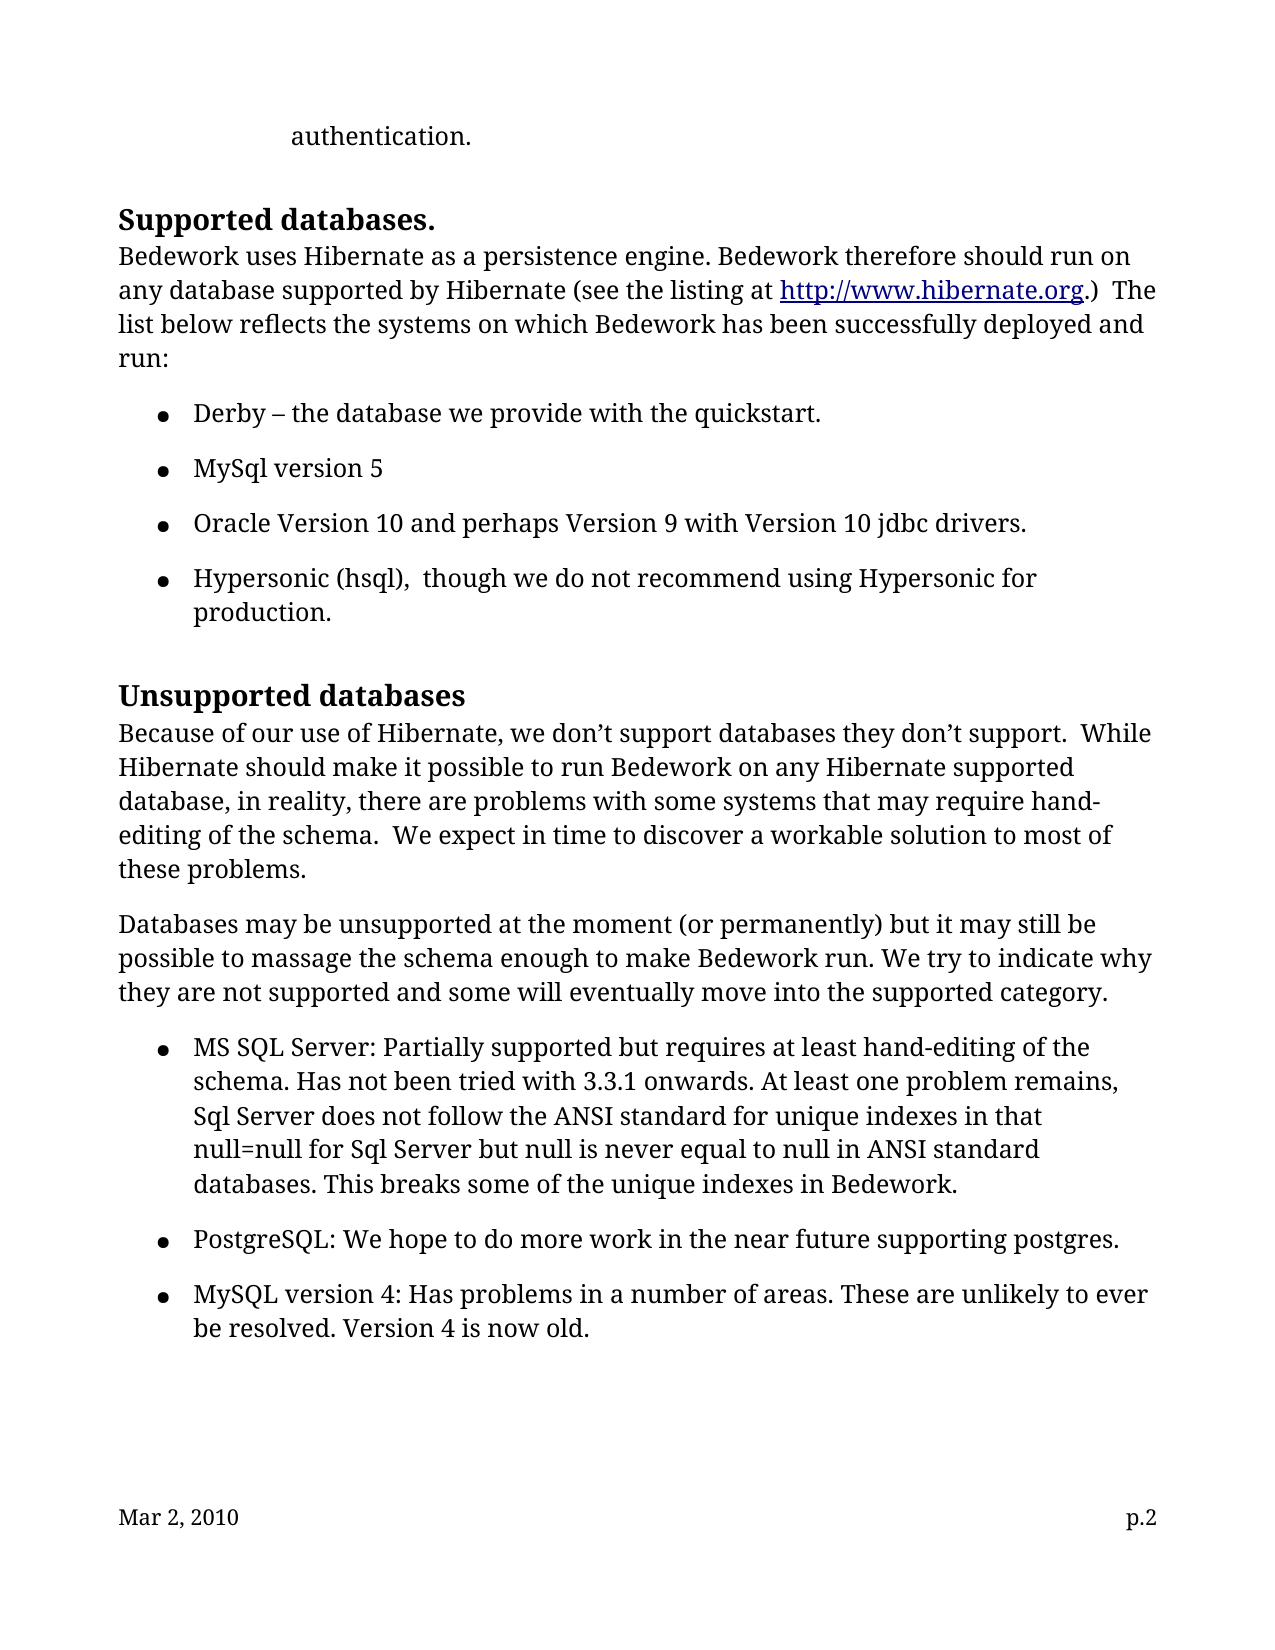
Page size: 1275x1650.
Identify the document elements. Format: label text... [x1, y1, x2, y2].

list MySql version 5 [156, 451, 1157, 485]
list Oracle Version 10 and perhaps Version 9 with Version 10 jdbc drivers. [156, 506, 1157, 540]
list MS SQL Server: Partially supported but requires at least hand-editing of the schema. Has not been tried with 3.3.1 onwards. At least one problem remains, Sql Server does not follow the ANSI standard for unique indexes in that null=null for Sql Server but null is never equal to null in ANSI standard databases. This breaks some of the unique indexes in Bedework. [156, 1030, 1157, 1200]
text Bedework uses Hibernate as a persistence engine. Bedework therefore should run on any database supported by Hibernate (see the listing at http://www.hibernate.org.) The list below reflects the systems on which Bedework has been successfully deployed and run: [118, 238, 1157, 375]
text Because of our use of Hibernate, we don’t support databases they don’t support. While Hibernate should make it possible to run Bedework on any Hibernate supported database, in reality, there are problems with some systems that may require hand-editing of the schema. We expect in time to discover a workable solution to most of these problems. [118, 715, 1157, 886]
subtitle Supported databases. [118, 199, 1157, 238]
list authentication. [267, 118, 1157, 152]
subtitle Unsupported databases [118, 676, 1157, 715]
list Hypersonic (hsql), though we do not recommend using Hypersonic for production. [156, 561, 1157, 629]
list PostgreSQL: We hope to do more work in the near future supporting postgres. [156, 1221, 1157, 1255]
list Derby – the database we provide with the quickstart. [156, 396, 1157, 430]
list MySQL version 4: Has problems in a number of areas. These are unlikely to ever be resolved. Version 4 is now old. [156, 1276, 1157, 1344]
text Databases may be unsupported at the moment (or permanently) but it may still be possible to massage the schema enough to make Bedework run. We try to indicate why they are not supported and some will eventually move into the supported category. [118, 907, 1157, 1009]
